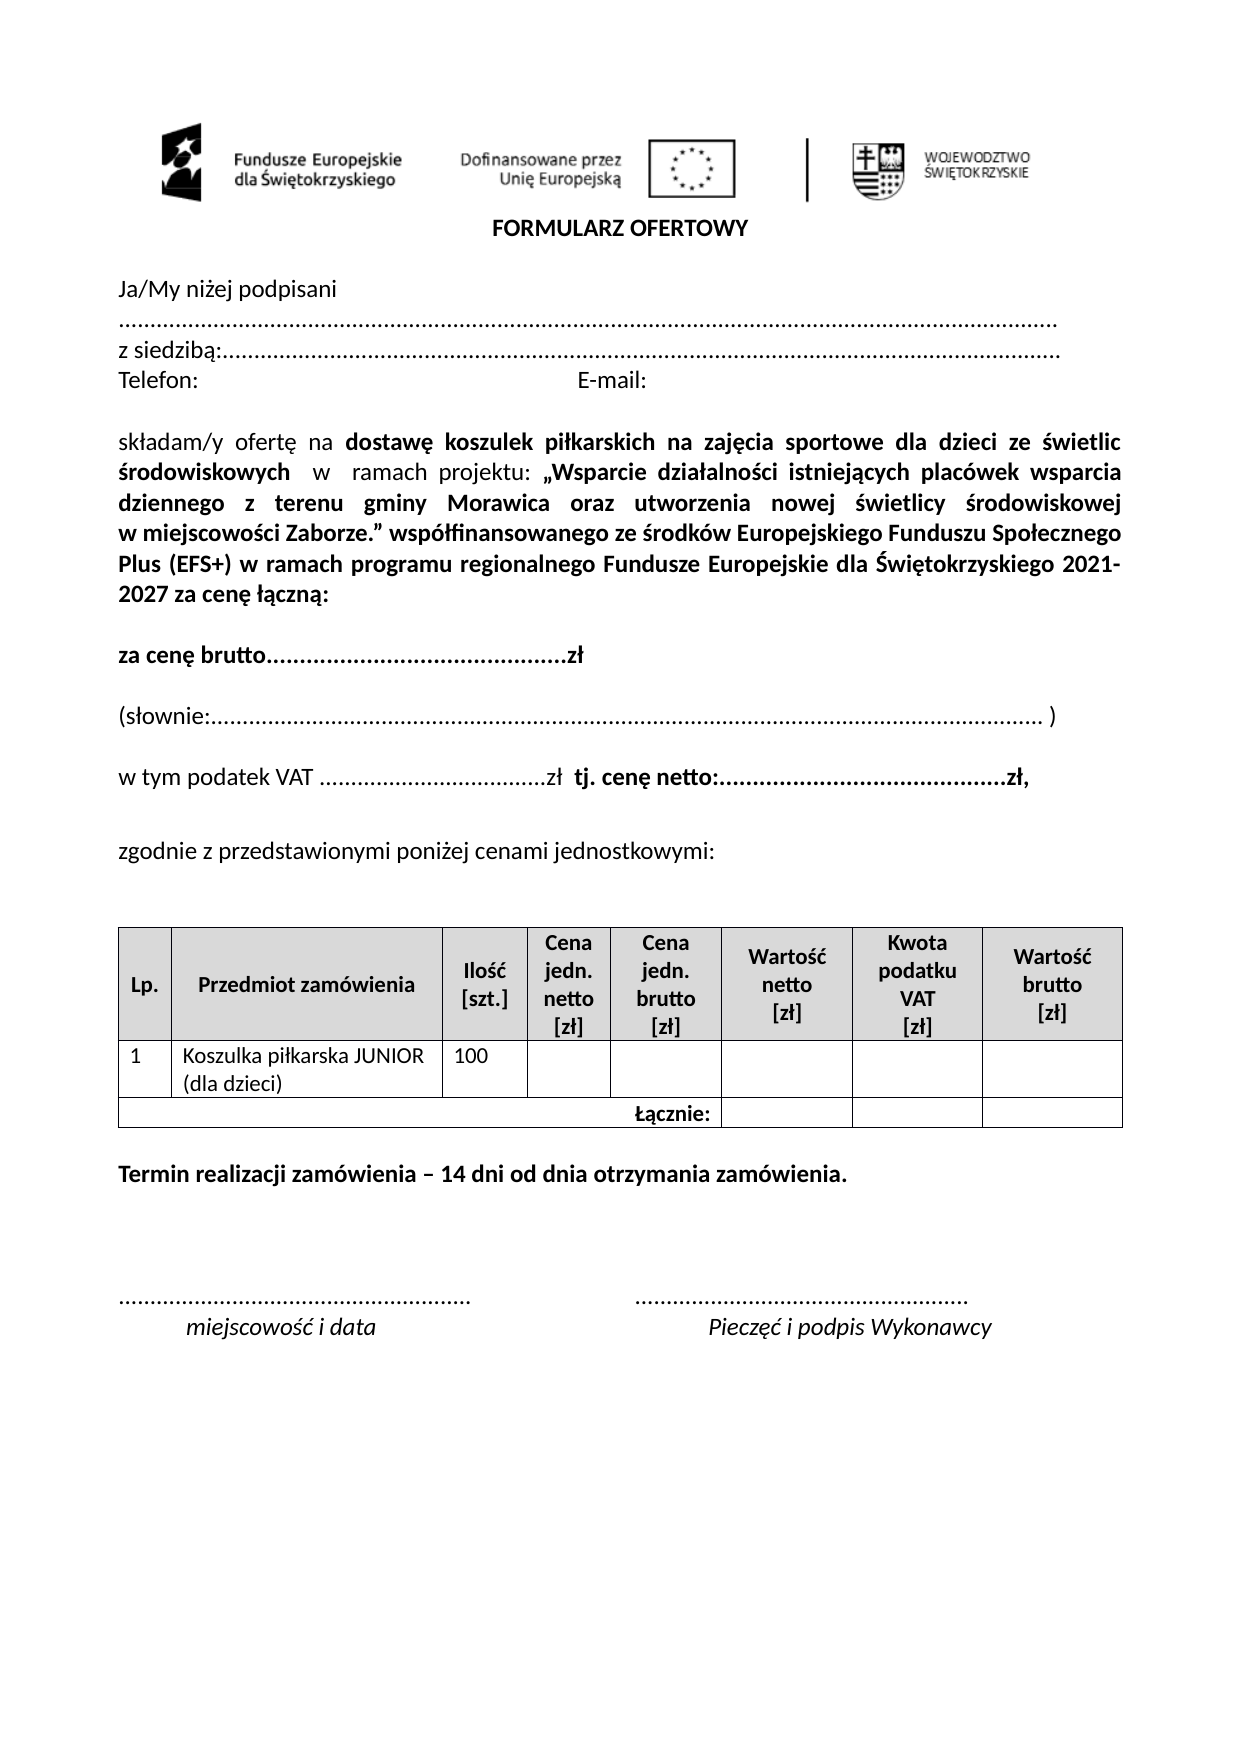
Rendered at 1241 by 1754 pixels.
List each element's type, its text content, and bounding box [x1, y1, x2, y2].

text (słownie:.................................................................................................................................... ) [118, 700, 1122, 731]
text Ja/My niżej podpisani [118, 273, 1122, 304]
text Termin realizacji zamówienia – 14 dni od dnia otrzymania zamówienia. [118, 1158, 1122, 1189]
subtitle FORMULARZ OFERTOWY [118, 211, 1122, 243]
text składam/y ofertę na dostawę koszulek piłkarskich na zajęcia sportowe dla dzieci ze świetlic środowiskowych w ramach projektu: „Wsparcie działalności istniejących placówek wsparcia dziennego z terenu gminy Morawica oraz utworzenia nowej świetlicy środowiskowej w miejscowości Zaborze.” współfinansowanego ze środków Europejskiego Funduszu Społecznego Plus (EFS+) w ramach programu regionalnego Fundusze Europejskie dla Świętokrzyskiego 2021-2027 za cenę łączną: [118, 426, 1122, 609]
table_cell [611, 1041, 721, 1097]
table_header Cena jedn. brutto [zł] [611, 928, 721, 1040]
table_header Kwota podatku VAT [zł] [853, 928, 982, 1040]
table_cell [983, 1098, 1122, 1127]
table_header Przedmiot zamówienia [172, 928, 442, 1040]
table_header Wartość netto [zł] [722, 928, 852, 1040]
table_cell [528, 1041, 610, 1097]
table_cell 100 [443, 1041, 527, 1097]
text za cenę brutto.............................................zł [118, 639, 1122, 670]
text ..................................................................................................................................................... [118, 304, 1122, 334]
table_cell [853, 1098, 982, 1127]
table_cell 1 [119, 1041, 171, 1097]
table_cell Koszulka piłkarska JUNIOR (dla dzieci) [172, 1041, 442, 1097]
text miejscowość i data Pieczęć i podpis Wykonawcy [118, 1311, 1122, 1341]
text ........................................................ ..................................................... [118, 1280, 1122, 1311]
text zgodnie z przedstawionymi poniżej cenami jednostkowymi: [118, 835, 1122, 866]
table_header Ilość [szt.] [443, 928, 527, 1040]
table_header Cena jedn. netto [zł] [528, 928, 610, 1040]
table_cell [983, 1041, 1122, 1097]
table_header Lp. [119, 928, 171, 1040]
table_cell Łącznie: [119, 1098, 721, 1127]
table_header Wartość brutto [zł] [983, 928, 1122, 1040]
text w tym podatek VAT ....................................zł tj. cenę netto:...........................................zł, [118, 761, 1122, 792]
text Telefon: E-mail: [118, 365, 1122, 395]
table_cell [722, 1098, 852, 1127]
text z siedzibą:..................................................................................................................................... [118, 334, 1122, 365]
table_cell [722, 1041, 852, 1097]
table_cell [853, 1041, 982, 1097]
